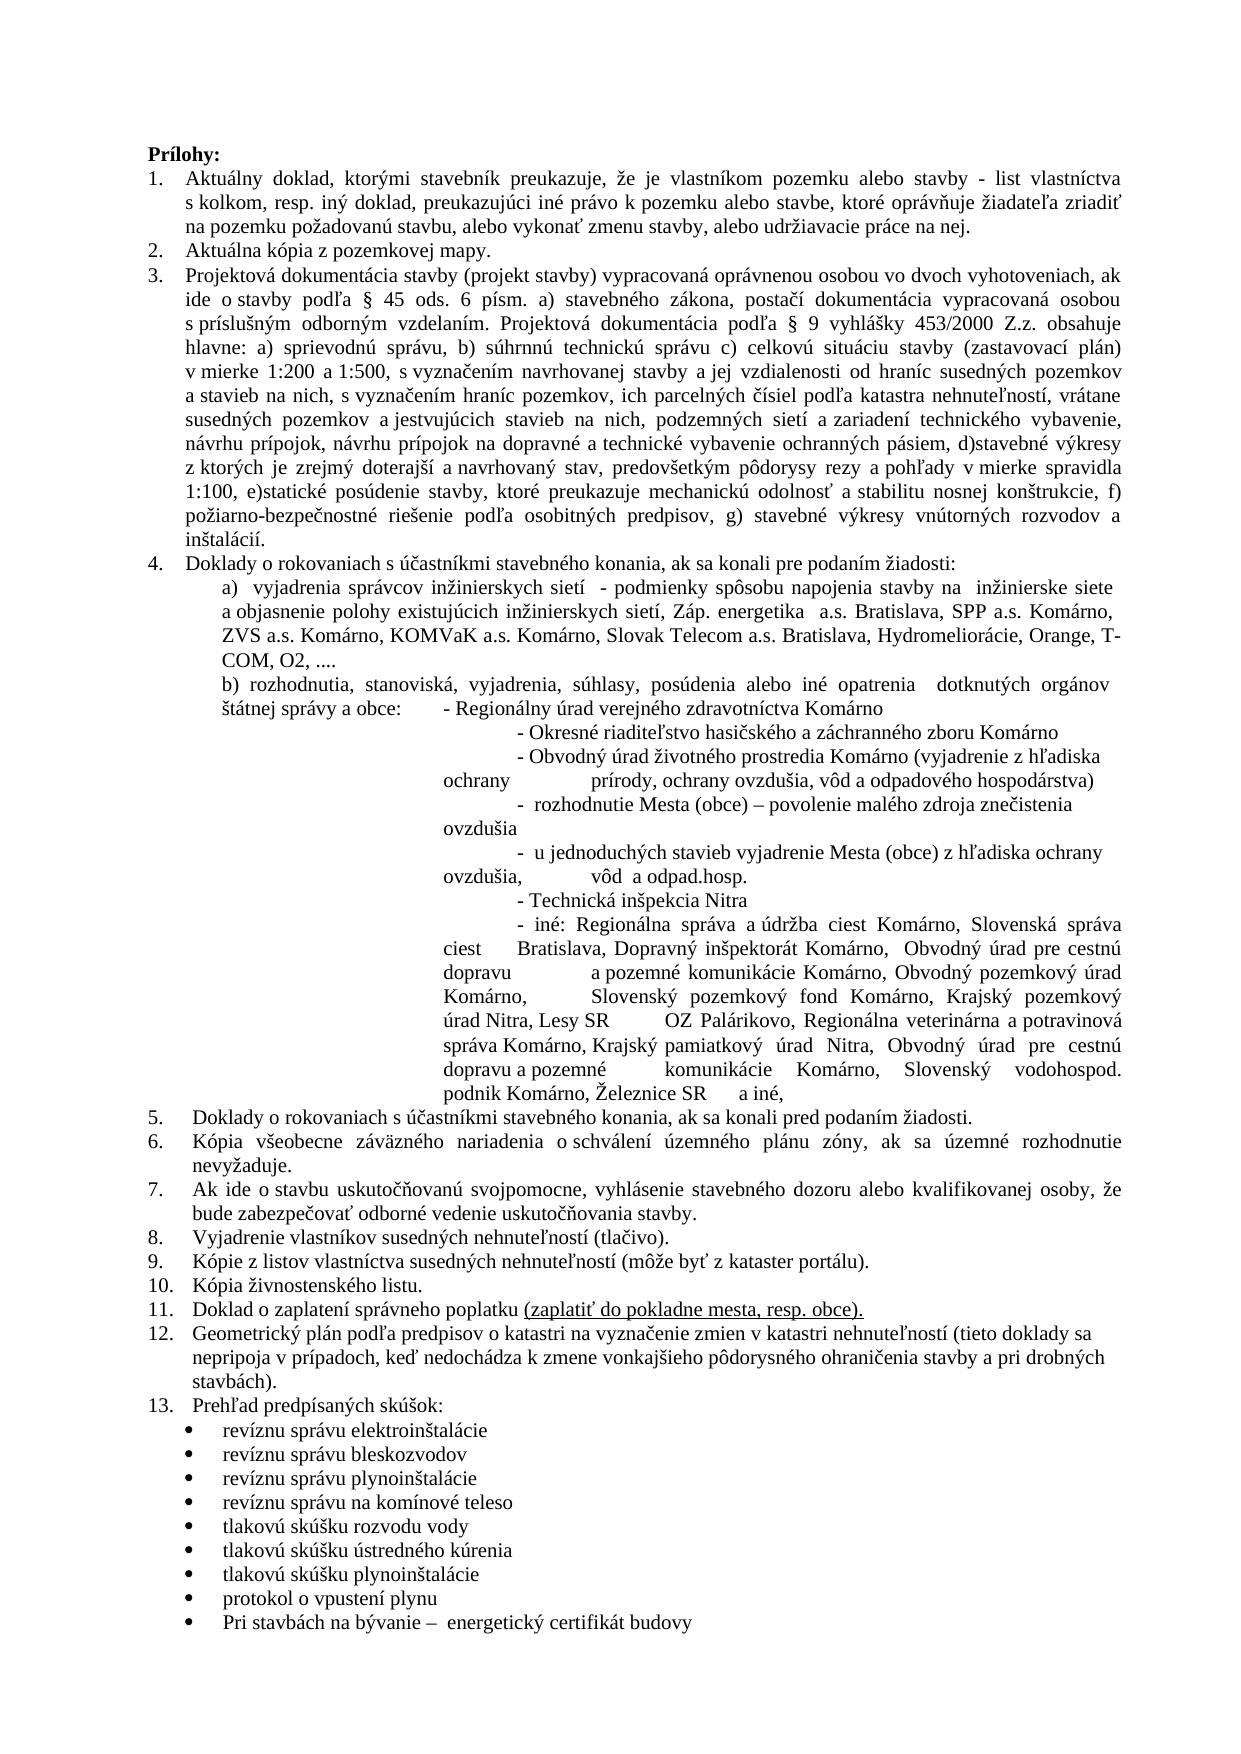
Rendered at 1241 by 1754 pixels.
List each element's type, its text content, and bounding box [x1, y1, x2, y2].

list revíznu správu plynoinštalácie [185, 1466, 1122, 1490]
list protokol o vpustení plynu [185, 1586, 1122, 1610]
list tlakovú skúšku plynoinštalácie [185, 1562, 1122, 1586]
list tlakovú skúšku rozvodu vody [185, 1514, 1122, 1538]
text 6. Kópia všeobecne záväzného nariadenia o schválení územného plánu zóny, ak sa územné rozhodnutie nevyžaduje. [148, 1129, 1122, 1177]
list Doklady o rokovaniach s účastníkmi stavebného konania, ak sa konali pre podaním žiadosti: [148, 551, 1122, 575]
text 10. Kópia živnostenského listu. [148, 1273, 1122, 1297]
text - u jednoduchých stavieb vyjadrenie Mesta (obce) z hľadiska ochrany ovzdušia, vôd a odpad.hosp. [148, 840, 1122, 888]
list tlakovú skúšku ústredného kúrenia [185, 1538, 1122, 1562]
list Aktuálny doklad, ktorými stavebník preukazuje, že je vlastníkom pozemku alebo stavby - list vlastníctva s kolkom, resp. iný doklad, preukazujúci iné právo k pozemku alebo stavbe, ktoré oprávňuje žiadateľa zriadiť na pozemku požadovanú stavbu, alebo vykonať zmenu stavby, alebo udržiavacie práce na nej. [148, 166, 1122, 238]
text 13. Prehľad predpísaných skúšok: [148, 1393, 1122, 1417]
list Pri stavbách na bývanie – energetický certifikát budovy [185, 1610, 1122, 1634]
text 7. Ak ide o stavbu uskutočňovanú svojpomocne, vyhlásenie stavebného dozoru alebo kvalifikovanej osoby, že bude zabezpečovať odborné vedenie uskutočňovania stavby. [148, 1177, 1122, 1225]
text - iné: Regionálna správa a údržba ciest Komárno, Slovenská správa ciest Bratislava, Dopravný inšpektorát Komárno, Obvodný úrad pre cestnú dopravu a pozemné komunikácie Komárno, Obvodný pozemkový úrad Komárno, Slovenský pozemkový fond Komárno, Krajský pozemkový úrad Nitra, Lesy SR OZ Palárikovo, Regionálna veterinárna a potravinová správa Komárno, Krajský pamiatkový úrad Nitra, Obvodný úrad pre cestnú dopravu a pozemné komunikácie Komárno, Slovenský vodohospod. podnik Komárno, Železnice SR a iné, [148, 912, 1122, 1105]
text 8. Vyjadrenie vlastníkov susedných nehnuteľností (tlačivo). [148, 1225, 1122, 1249]
text - Obvodný úrad životného prostredia Komárno (vyjadrenie z hľadiska ochrany prírody, ochrany ovzdušia, vôd a odpadového hospodárstva) [148, 744, 1122, 792]
list Projektová dokumentácia stavby (projekt stavby) vypracovaná oprávnenou osobou vo dvoch vyhotoveniach, ak ide o stavby podľa § 45 ods. 6 písm. a) stavebného zákona, postačí dokumentácia vypracovaná osobou s príslušným odborným vzdelaním. Projektová dokumentácia podľa § 9 vyhlášky 453/2000 Z.z. obsahuje hlavne: a) sprievodnú správu, b) súhrnnú technickú správu c) celkovú situáciu stavby (zastavovací plán) v mierke 1:200 a 1:500, s vyznačením navrhovanej stavby a jej vzdialenosti od hraníc susedných pozemkov a stavieb na nich, s vyznačením hraníc pozemkov, ich parcelných čísiel podľa katastra nehnuteľností, vrátane susedných pozemkov a jestvujúcich stavieb na nich, podzemných sietí a zariadení technického vybavenie, návrhu prípojok, návrhu prípojok na dopravné a technické vybavenie ochranných pásiem, d)stavebné výkresy z ktorých je zrejmý doterajší a navrhovaný stav, predovšetkým pôdorysy rezy a pohľady v mierke spravidla 1:100, e)statické posúdenie stavby, ktoré preukazuje mechanickú odolnosť a stabilitu nosnej konštrukcie, f) požiarno-bezpečnostné riešenie podľa osobitných predpisov, g) stavebné výkresy vnútorných rozvodov a inštalácií. [148, 262, 1122, 551]
text Prílohy: [148, 142, 1122, 166]
text - Technická inšpekcia Nitra [148, 888, 1122, 912]
list revíznu správu elektroinštalácie [185, 1417, 1122, 1442]
text 11. Doklad o zaplatení správneho poplatku (zaplatiť do pokladne mesta, resp. obce). [148, 1297, 1122, 1321]
text b) rozhodnutia, stanoviská, vyjadrenia, súhlasy, posúdenia alebo iné opatrenia dotknutých orgánov štátnej správy a obce: - Regionálny úrad verejného zdravotníctva Komárno [148, 672, 1122, 720]
list Aktuálna kópia z pozemkovej mapy. [148, 238, 1122, 262]
text - rozhodnutie Mesta (obce) – povolenie malého zdroja znečistenia ovzdušia [148, 792, 1122, 840]
text 5. Doklady o rokovaniach s účastníkmi stavebného konania, ak sa konali pred podaním žiadosti. [148, 1105, 1122, 1129]
list revíznu správu bleskozvodov [185, 1442, 1122, 1466]
text - Okresné riaditeľstvo hasičského a záchranného zboru Komárno [148, 720, 1122, 744]
text 12. Geometrický plán podľa predpisov o katastri na vyznačenie zmien v katastri nehnuteľností (tieto doklady sa nepripoja v prípadoch, keď nedochádza k zmene vonkajšieho pôdorysného ohraničenia stavby a pri drobných stavbách). [148, 1321, 1122, 1393]
text 9. Kópie z listov vlastníctva susedných nehnuteľností (môže byť z kataster portálu). [148, 1249, 1122, 1273]
list revíznu správu na komínové teleso [185, 1490, 1122, 1514]
text a) vyjadrenia správcov inžinierskych sietí - podmienky spôsobu napojenia stavby na inžinierske siete a objasnenie polohy existujúcich inžinierskych sietí, Záp. energetika a.s. Bratislava, SPP a.s. Komárno, ZVS a.s. Komárno, KOMVaK a.s. Komárno, Slovak Telecom a.s. Bratislava, Hydromeliorácie, Orange, T- COM, O2, .... [148, 575, 1122, 672]
